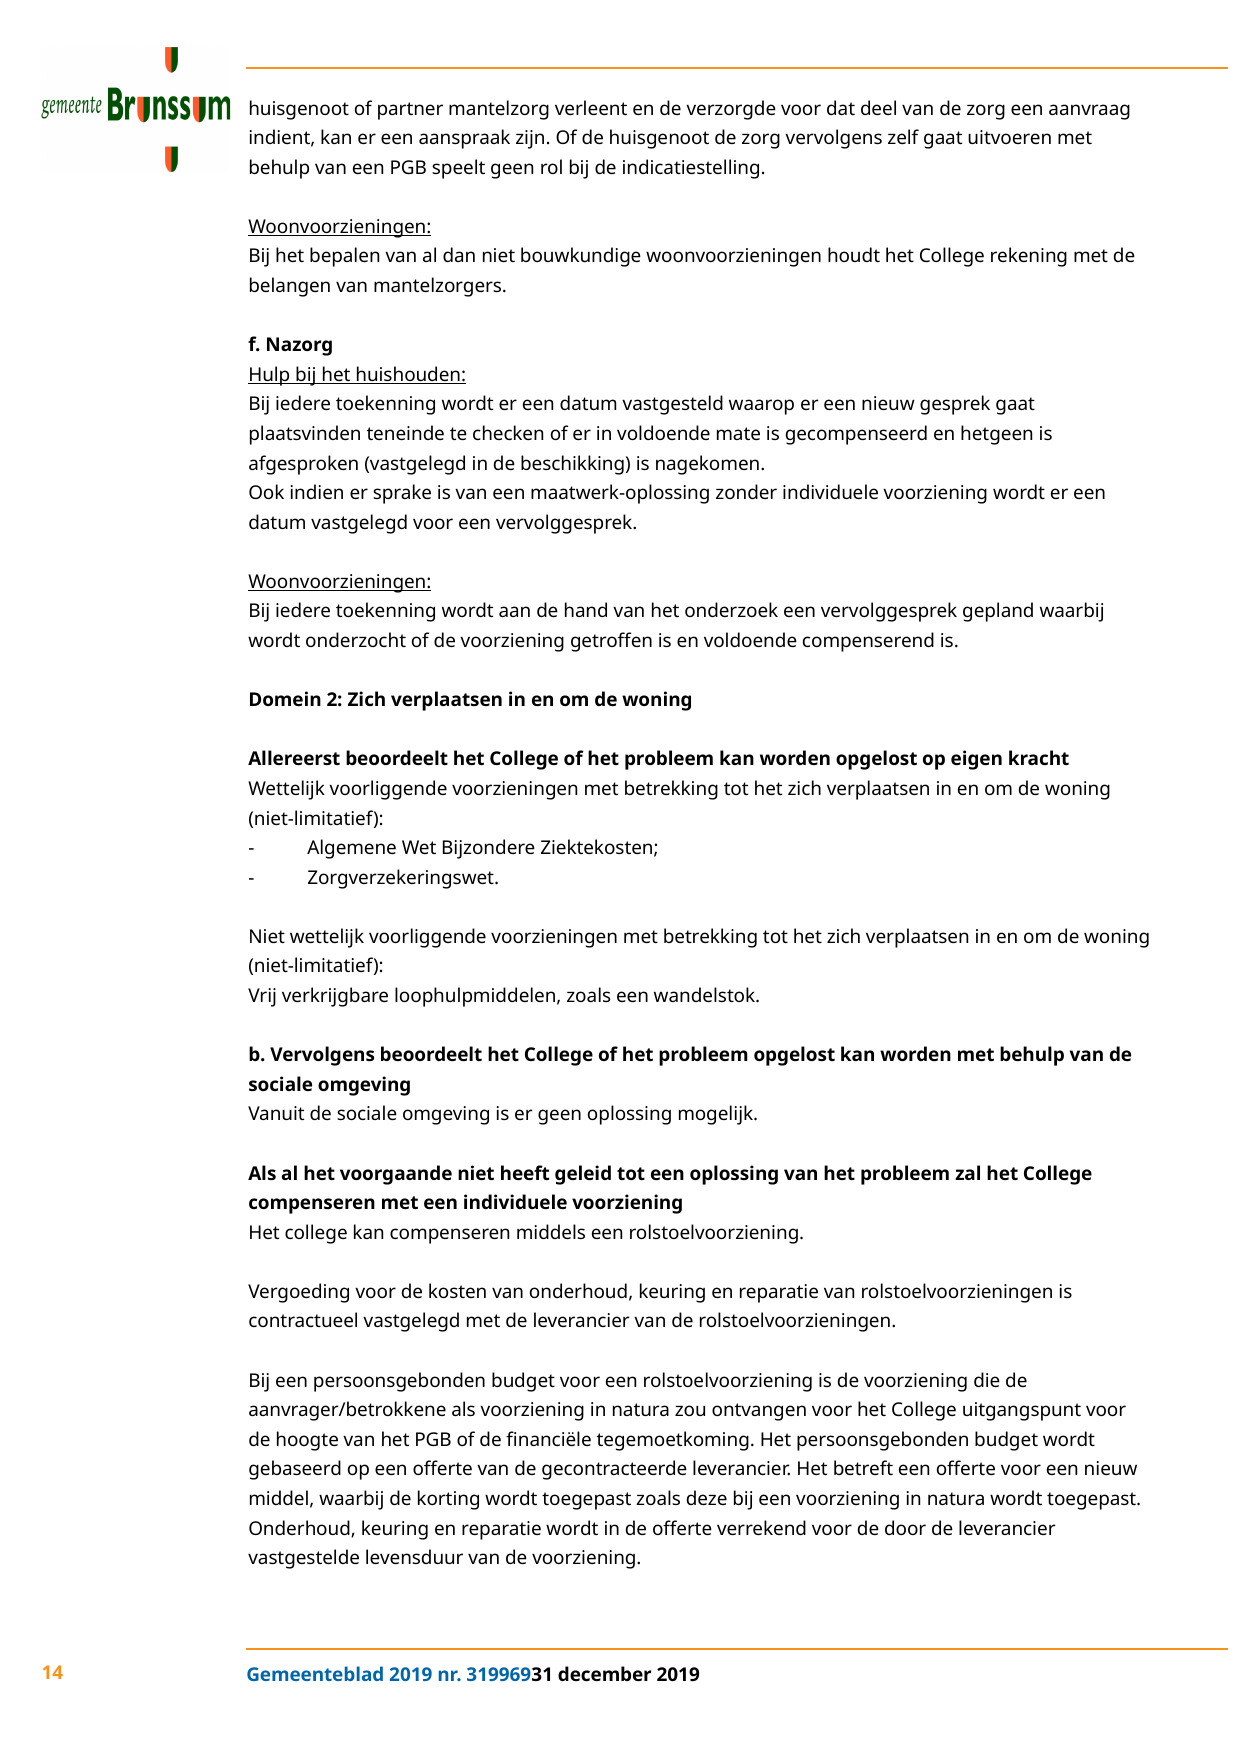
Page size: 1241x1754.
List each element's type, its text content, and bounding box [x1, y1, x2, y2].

picture [41, 47, 231, 172]
text b. Vervolgens beoordeelt het College of het probleem opgelost kan worden met behulp van de sociale omgeving [248, 1041, 1152, 1097]
text f. Nazorg [248, 331, 1152, 357]
text Domein 2: Zich verplaatsen in en om de woning [248, 686, 1152, 712]
text Het college kan compenseren middels een rolstoelvoorziening. [248, 1219, 1152, 1245]
text huisgenoot of partner mantelzorg verleent en de verzorgde voor dat deel van de zorg een aanvraag indient, kan er een aanspraak zijn. Of de huisgenoot de zorg vervolgens zelf gaat uitvoeren met behulp van een PGB speelt geen rol bij de indicatiestelling. [248, 95, 1152, 180]
text Woonvoorzieningen: [248, 213, 1152, 239]
text Hulp bij het huishouden: [248, 361, 1152, 387]
text Woonvoorzieningen: [248, 568, 1152, 594]
text Bij een persoonsgebonden budget voor een rolstoelvoorziening is de voorziening die de aanvrager/betrokkene als voorziening in natura zou ontvangen voor het College uitgangspunt voor de hoogte van het PGB of de financiële tegemoetkoming. Het persoonsgebonden budget wordt gebaseerd op een offerte van de gecontracteerde leverancier. Het betreft een offerte voor een nieuw middel, waarbij de korting wordt toegepast zoals deze bij een voorziening in natura wordt toegepast. Onderhoud, keuring en reparatie wordt in de offerte verrekend voor de door de leverancier vastgestelde levensduur van de voorziening. [248, 1367, 1152, 1570]
text Vergoeding voor de kosten van onderhoud, keuring en reparatie van rolstoelvoorzieningen is contractueel vastgelegd met de leverancier van de rolstoelvoorzieningen. [248, 1278, 1152, 1333]
list Zorgverzekeringswet. [248, 864, 1152, 890]
text Niet wettelijk voorliggende voorzieningen met betrekking tot het zich verplaatsen in en om de woning (niet-limitatief): [248, 923, 1152, 978]
text Vrij verkrijgbare loophulpmiddelen, zoals een wandelstok. [248, 982, 1152, 1008]
text Vanuit de sociale omgeving is er geen oplossing mogelijk. [248, 1101, 1152, 1126]
text Bij iedere toekenning wordt er een datum vastgesteld waarop er een nieuw gesprek gaat plaatsvinden teneinde te checken of er in voldoende mate is gecompenseerd en hetgeen is afgesproken (vastgelegd in de beschikking) is nagekomen. [248, 391, 1152, 476]
text Als al het voorgaande niet heeft geleid tot een oplossing van het probleem zal het College compenseren met een individuele voorziening [248, 1160, 1152, 1215]
list Algemene Wet Bijzondere Ziektekosten; [248, 834, 1152, 860]
text Allereerst beoordeelt het College of het probleem kan worden opgelost op eigen kracht [248, 746, 1152, 771]
text Ook indien er sprake is van een maatwerk-oplossing zonder individuele voorziening wordt er een datum vastgelegd voor een vervolggesprek. [248, 479, 1152, 535]
text Wettelijk voorliggende voorzieningen met betrekking tot het zich verplaatsen in en om de woning (niet-limitatief): [248, 775, 1152, 831]
text Bij het bepalen van al dan niet bouwkundige woonvoorzieningen houdt het College rekening met de belangen van mantelzorgers. [248, 243, 1152, 298]
text Bij iedere toekenning wordt aan de hand van het onderzoek een vervolggesprek gepland waarbij wordt onderzocht of de voorziening getroffen is en voldoende compenserend is. [248, 598, 1152, 653]
